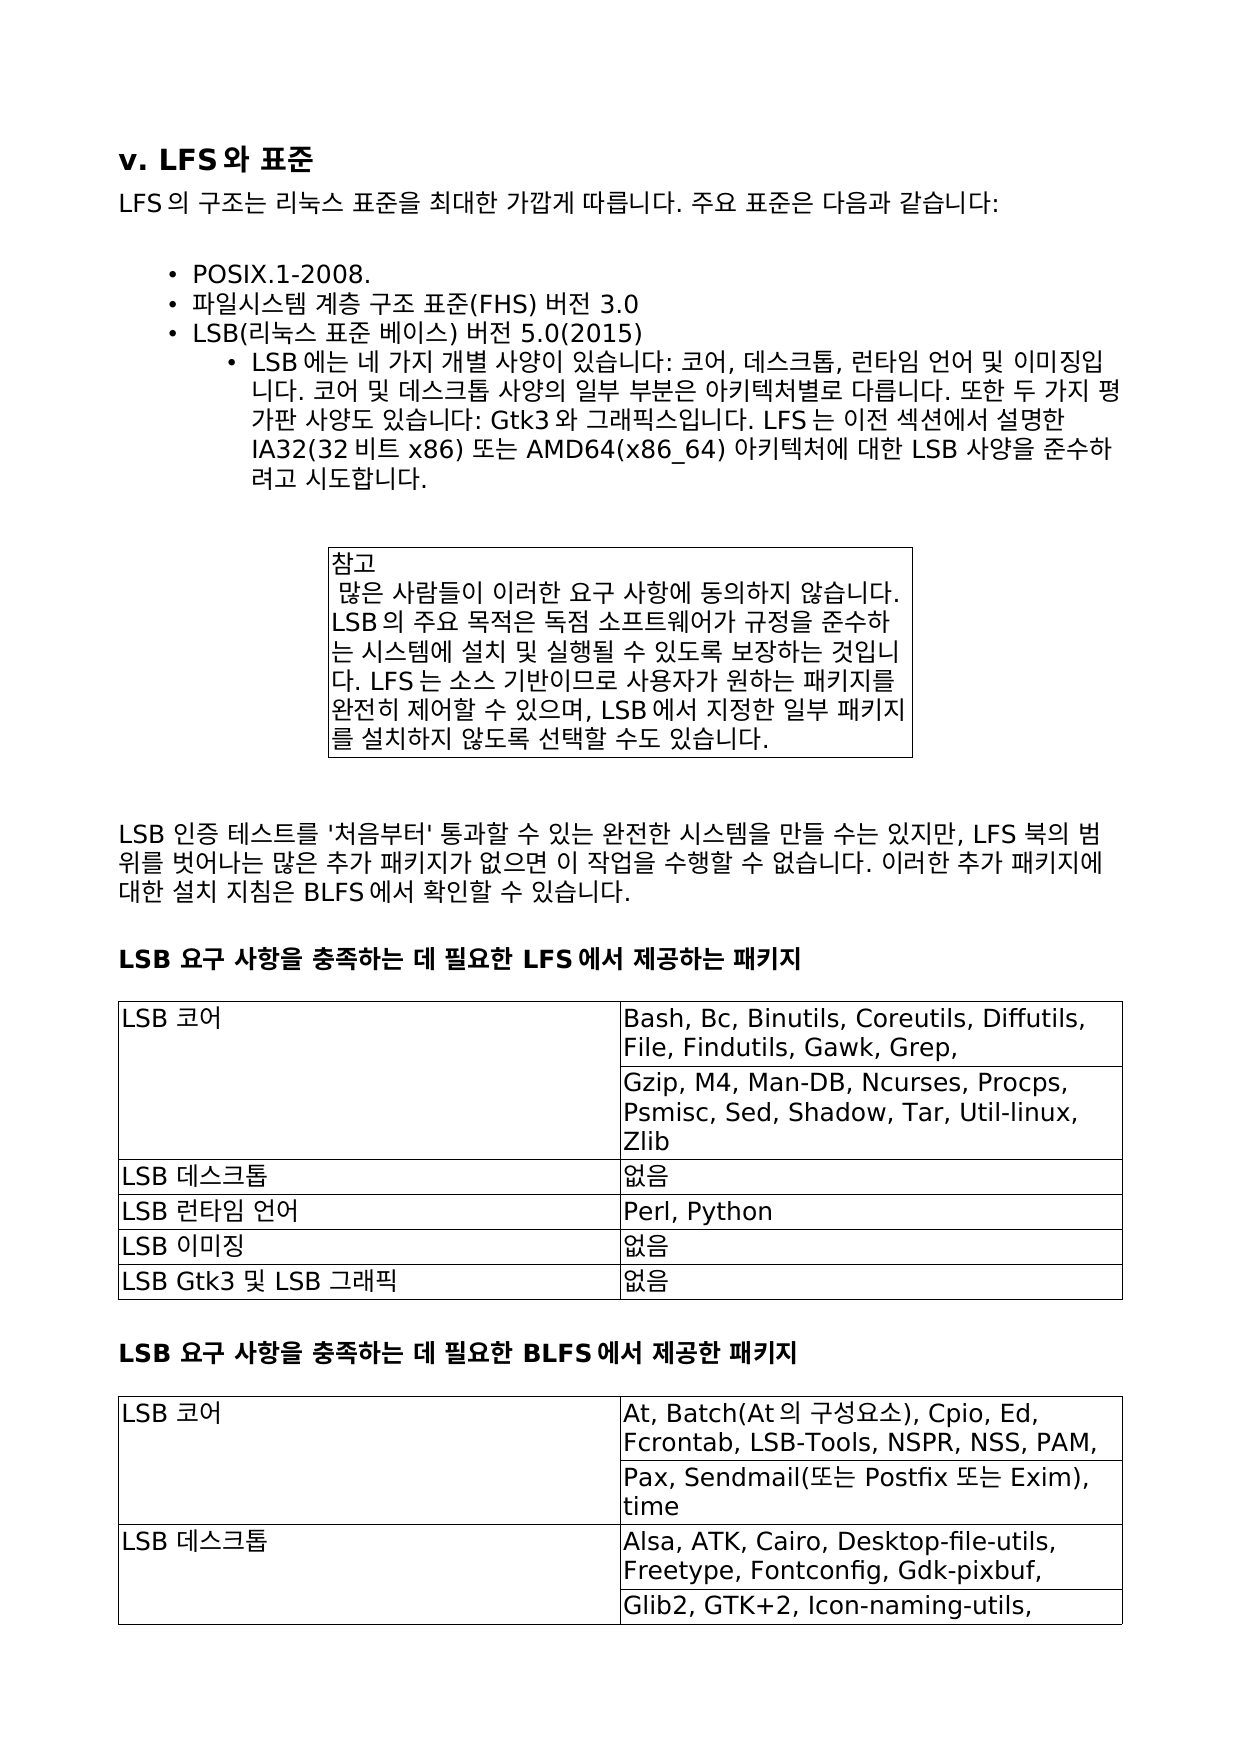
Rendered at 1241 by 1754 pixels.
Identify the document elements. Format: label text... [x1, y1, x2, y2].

table_cell LSB 런타임 언어 [119, 1195, 620, 1229]
subtitle v. LFS와 표준 [118, 143, 1122, 177]
table_cell Perl, Python [621, 1195, 1122, 1229]
table_cell LSB 데스크톱 [119, 1525, 620, 1624]
table_header LSB 코어 [119, 1002, 620, 1159]
list 파일시스템 계층 구조 표준(FHS) 버전 3.0 [177, 290, 1122, 319]
table_cell 없음 [621, 1265, 1122, 1299]
table_cell LSB Gtk3 및 LSB 그래픽 [119, 1265, 620, 1299]
table_header Bash, Bc, Binutils, Coreutils, Diffutils, File, Findutils, Gawk, Grep, [621, 1002, 1122, 1066]
table_cell LSB 데스크톱 [119, 1160, 620, 1194]
table_cell Pax, Sendmail(또는 Postfix 또는 Exim), time [621, 1461, 1122, 1524]
table_cell LSB 이미징 [119, 1230, 620, 1264]
subtitle LSB 요구 사항을 충족하는 데 필요한 BLFS에서 제공한 패키지 [118, 1339, 1122, 1368]
table_cell Alsa, ATK, Cairo, Desktop-file-utils, Freetype, Fontconfig, Gdk-pixbuf, [621, 1525, 1122, 1588]
table_header At, Batch(At의 구성요소), Cpio, Ed, Fcrontab, LSB-Tools, NSPR, NSS, PAM, [621, 1397, 1122, 1460]
table_header LSB 코어 [119, 1397, 620, 1524]
list POSIX.1-2008. [177, 261, 1122, 290]
table_cell Glib2, GTK+2, Icon-naming-utils, [621, 1590, 1122, 1624]
list LSB에는 네 가지 개별 사양이 있습니다: 코어, 데스크톱, 런타임 언어 및 이미징입니다. 코어 및 데스크톱 사양의 일부 부분은 아키텍처별로 다릅니다. 또한 두 가지 평가판 사양도 있습니다: Gtk3와 그래픽스입니다. LFS는 이전 섹션에서 설명한 IA32(32비트 x86) 또는 AMD64(x86_64) 아키텍처에 대한 LSB 사양을 준수하려고 시도합니다. [236, 348, 1122, 494]
text LFS의 구조는 리눅스 표준을 최대한 가깝게 따릅니다. 주요 표준은 다음과 같습니다: [118, 189, 1122, 219]
table_cell 없음 [621, 1160, 1122, 1194]
list LSB(리눅스 표준 베이스) 버전 5.0(2015) [177, 319, 1122, 348]
subtitle LSB 요구 사항을 충족하는 데 필요한 LFS에서 제공하는 패키지 [118, 945, 1122, 974]
table_header 참고 많은 사람들이 이러한 요구 사항에 동의하지 않습니다. LSB의 주요 목적은 독점 소프트웨어가 규정을 준수하는 시스템에 설치 및 실행될 수 있도록 보장하는 것입니다. LFS는 소스 기반이므로 사용자가 원하는 패키지를 완전히 제어할 수 있으며, LSB에서 지정한 일부 패키지를 설치하지 않도록 선택할 수도 있습니다. [329, 548, 912, 757]
text LSB 인증 테스트를 '처음부터' 통과할 수 있는 완전한 시스템을 만들 수는 있지만, LFS 북의 범위를 벗어나는 많은 추가 패키지가 없으면 이 작업을 수행할 수 없습니다. 이러한 추가 패키지에 대한 설치 지침은 BLFS에서 확인할 수 있습니다. [118, 820, 1122, 907]
table_cell Gzip, M4, Man-DB, Ncurses, Procps, Psmisc, Sed, Shadow, Tar, Util-linux, Zlib [621, 1067, 1122, 1159]
table_cell 없음 [621, 1230, 1122, 1264]
